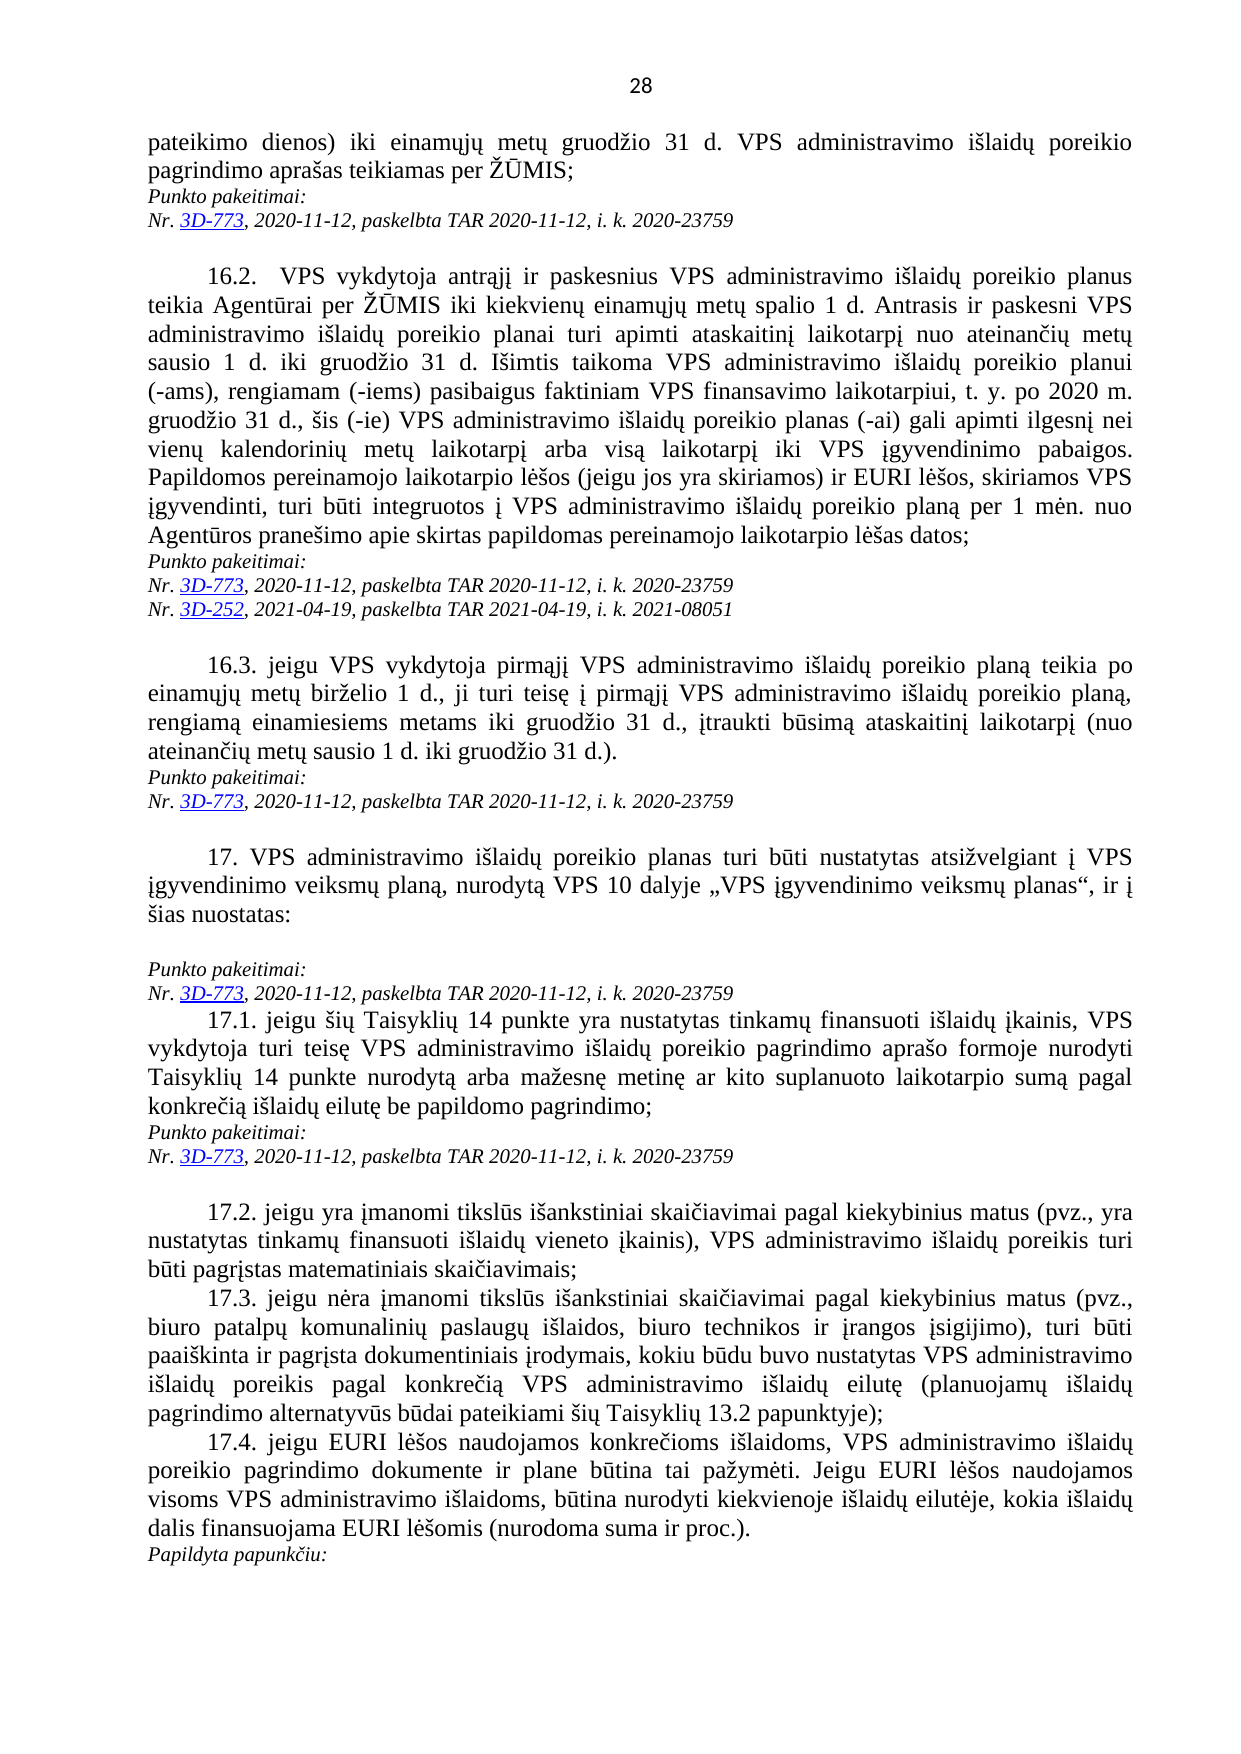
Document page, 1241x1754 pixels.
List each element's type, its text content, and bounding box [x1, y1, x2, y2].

text 17.1. jeigu šių Taisyklių 14 punkte yra nustatytas tinkamų finansuoti išlaidų įkainis, VPS vykdytoja turi teisę VPS administravimo išlaidų poreikio pagrindimo aprašo formoje nurodyti Taisyklių 14 punkte nurodytą arba mažesnę metinę ar kito suplanuoto laikotarpio sumą pagal konkrečią išlaidų eilutę be papildomo pagrindimo; [148, 1005, 1134, 1120]
text Nr. 3D-252, 2021-04-19, paskelbta TAR 2021-04-19, i. k. 2021-08051 [148, 597, 1134, 621]
text 17.4. jeigu EURI lėšos naudojamos konkrečioms išlaidoms, VPS administravimo išlaidų poreikio pagrindimo dokumente ir plane būtina tai pažymėti. Jeigu EURI lėšos naudojamos visoms VPS administravimo išlaidoms, būtina nurodyti kiekvienoje išlaidų eilutėje, kokia išlaidų dalis finansuojama EURI lėšomis (nurodoma suma ir proc.). [148, 1427, 1134, 1542]
text Punkto pakeitimai: [148, 1120, 1134, 1144]
text Nr. 3D-773, 2020-11-12, paskelbta TAR 2020-11-12, i. k. 2020-23759 [148, 573, 1134, 597]
text Punkto pakeitimai: [148, 549, 1134, 573]
text Punkto pakeitimai: [148, 957, 1134, 981]
text Papildyta papunkčiu: [148, 1542, 1134, 1566]
text 17.2. jeigu yra įmanomi tikslūs išankstiniai skaičiavimai pagal kiekybinius matus (pvz., yra nustatytas tinkamų finansuoti išlaidų vieneto įkainis), VPS administravimo išlaidų poreikis turi būti pagrįstas matematiniais skaičiavimais; [148, 1197, 1134, 1283]
text Punkto pakeitimai: [148, 184, 1134, 208]
text 16.2. VPS vykdytoja antrąjį ir paskesnius VPS administravimo išlaidų poreikio planus teikia Agentūrai per ŽŪMIS iki kiekvienų einamųjų metų spalio 1 d. Antrasis ir paskesni VPS administravimo išlaidų poreikio planai turi apimti ataskaitinį laikotarpį nuo ateinančių metų sausio 1 d. iki gruodžio 31 d. Išimtis taikoma VPS administravimo išlaidų poreikio planui (-ams), rengiamam (-iems) pasibaigus faktiniam VPS finansavimo laikotarpiui, t. y. po 2020 m. gruodžio 31 d., šis (-ie) VPS administravimo išlaidų poreikio planas (-ai) gali apimti ilgesnį nei vienų kalendorinių metų laikotarpį arba visą laikotarpį iki VPS įgyvendinimo pabaigos. Papildomos pereinamojo laikotarpio lėšos (jeigu jos yra skiriamos) ir EURI lėšos, skiriamos VPS įgyvendinti, turi būti integruotos į VPS administravimo išlaidų poreikio planą per 1 mėn. nuo Agentūros pranešimo apie skirtas papildomas pereinamojo laikotarpio lėšas datos; [148, 261, 1134, 549]
text pateikimo dienos) iki einamųjų metų gruodžio 31 d. VPS administravimo išlaidų poreikio pagrindimo aprašas teikiamas per ŽŪMIS; [148, 127, 1134, 184]
text Punkto pakeitimai: [148, 765, 1134, 789]
text 16.3. jeigu VPS vykdytoja pirmąjį VPS administravimo išlaidų poreikio planą teikia po einamųjų metų birželio 1 d., ji turi teisę į pirmąjį VPS administravimo išlaidų poreikio planą, rengiamą einamiesiems metams iki gruodžio 31 d., įtraukti būsimą ataskaitinį laikotarpį (nuo ateinančių metų sausio 1 d. iki gruodžio 31 d.). [148, 650, 1134, 765]
text Nr. 3D-773, 2020-11-12, paskelbta TAR 2020-11-12, i. k. 2020-23759 [148, 981, 1134, 1005]
text Nr. 3D-773, 2020-11-12, paskelbta TAR 2020-11-12, i. k. 2020-23759 [148, 789, 1134, 813]
text 17. VPS administravimo išlaidų poreikio planas turi būti nustatytas atsižvelgiant į VPS įgyvendinimo veiksmų planą, nurodytą VPS 10 dalyje „VPS įgyvendinimo veiksmų planas“, ir į šias nuostatas: [148, 842, 1134, 928]
text Nr. 3D-773, 2020-11-12, paskelbta TAR 2020-11-12, i. k. 2020-23759 [148, 1144, 1134, 1168]
text 17.3. jeigu nėra įmanomi tikslūs išankstiniai skaičiavimai pagal kiekybinius matus (pvz., biuro patalpų komunalinių paslaugų išlaidos, biuro technikos ir įrangos įsigijimo), turi būti paaiškinta ir pagrįsta dokumentiniais įrodymais, kokiu būdu buvo nustatytas VPS administravimo išlaidų poreikis pagal konkrečią VPS administravimo išlaidų eilutę (planuojamų išlaidų pagrindimo alternatyvūs būdai pateikiami šių Taisyklių 13.2 papunktyje); [148, 1283, 1134, 1427]
text Nr. 3D-773, 2020-11-12, paskelbta TAR 2020-11-12, i. k. 2020-23759 [148, 208, 1134, 232]
